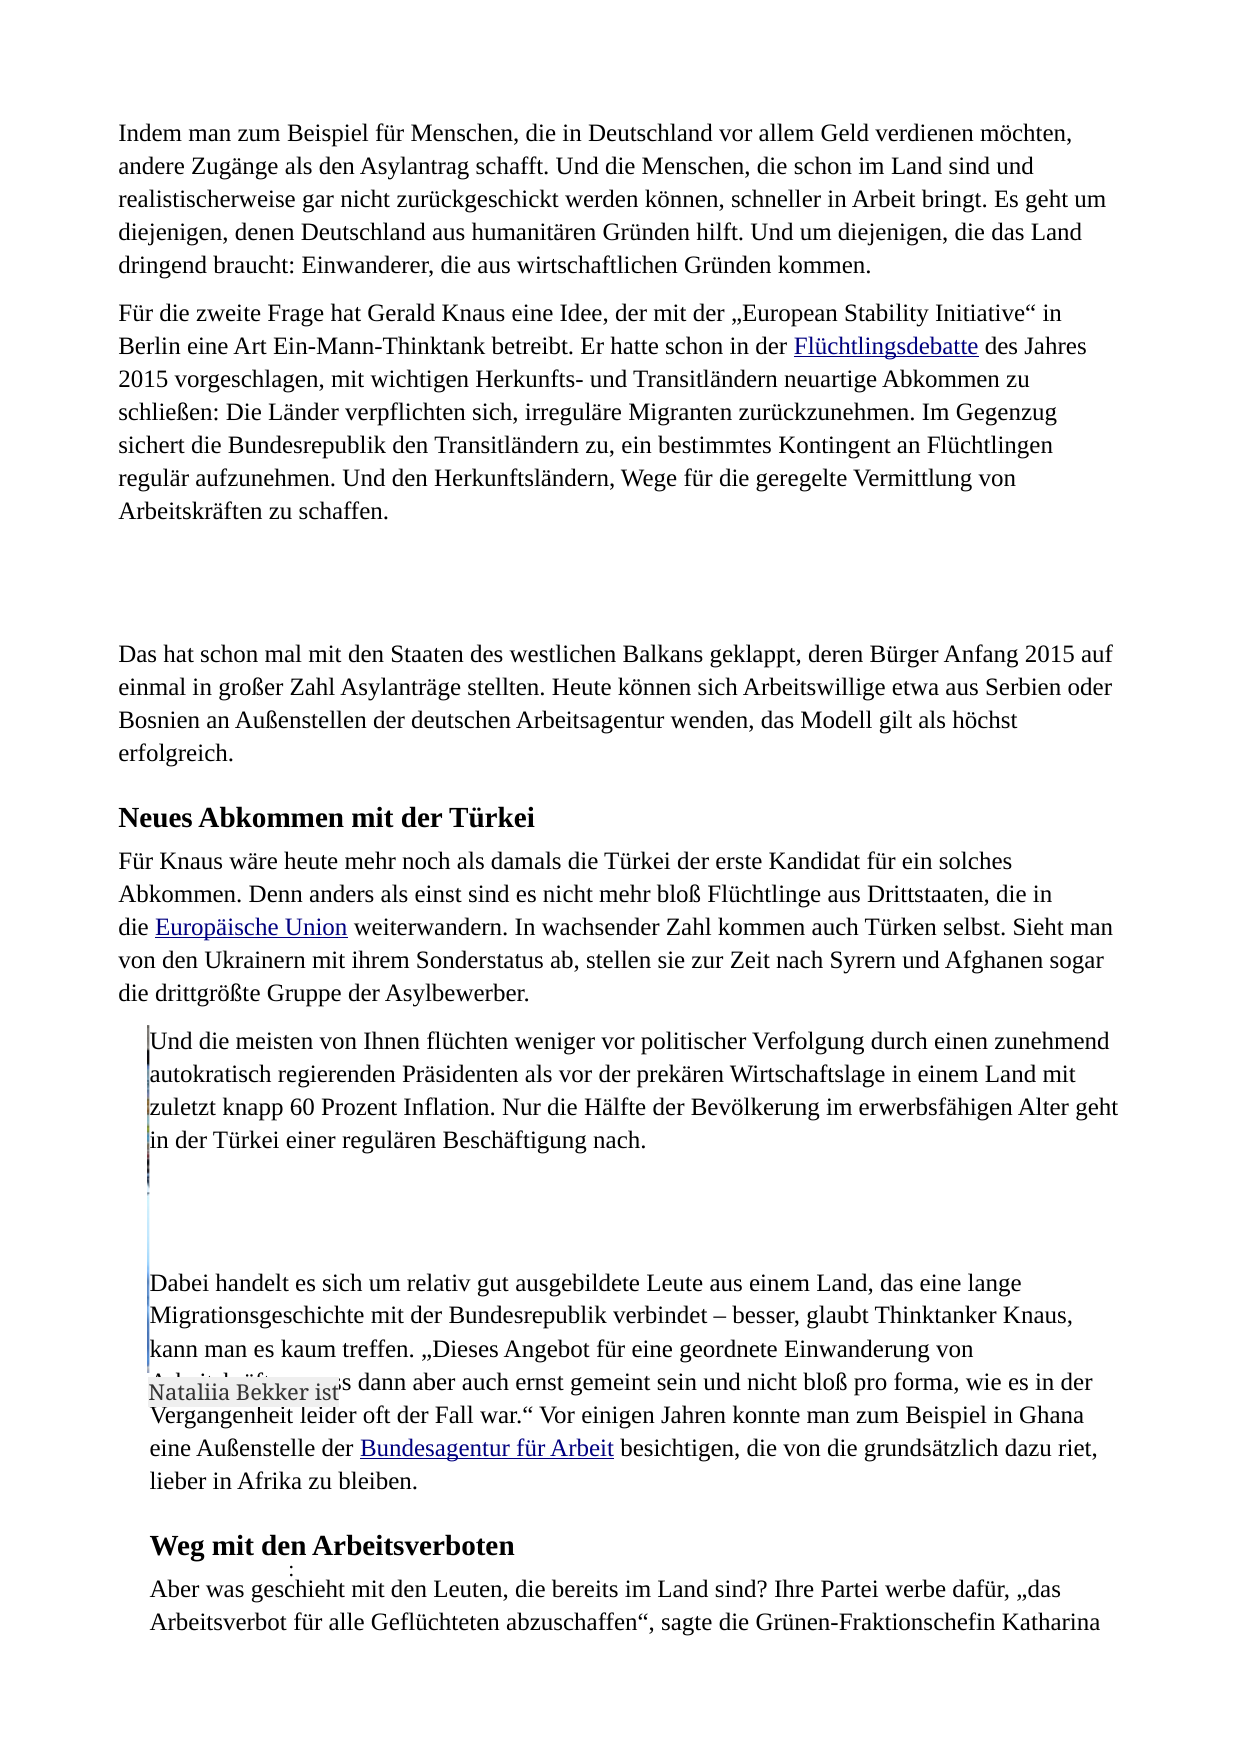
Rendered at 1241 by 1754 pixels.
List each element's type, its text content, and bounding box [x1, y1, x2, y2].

subtitle Weg mit den Arbeitsverboten [149, 1528, 1122, 1561]
subtitle Neues Abkommen mit der Türkei [118, 800, 1122, 833]
text Für die zweite Frage hat Gerald Knaus eine Idee, der mit der „European Stability Initiative“ in Berlin eine Art Ein-Mann-Thinktank betreibt. Er hatte schon in der Flüchtlingsdebatte des Jahres 2015 vorgeschlagen, mit wichtigen Herkunfts- und Transitländern neuartige Abkommen zu schließen: Die Länder verpflichten sich, irreguläre Migranten zurückzunehmen. Im Gegenzug sichert die Bundesrepublik den Transitländern zu, ein bestimmtes Kontingent an Flüchtlingen regulär aufzunehmen. Und den Herkunftsländern, Wege für die geregelte Vermittlung von Arbeitskräften zu schaffen. [118, 298, 1122, 525]
text Für Knaus wäre heute mehr noch als damals die Türkei der erste Kandidat für ein solches Abkommen. Denn anders als einst sind es nicht mehr bloß Flüchtlinge aus Drittstaaten, die in die Europäische Union weiterwandern. In wachsender Zahl kommen auch Türken selbst. Sieht man von den Ukrainern mit ihrem Sonderstatus ab, stellen sie zur Zeit nach Syrern und Afghanen sogar die drittgrößte Gruppe der Asylbewerber. [118, 846, 1122, 1007]
text Das hat schon mal mit den Staaten des westlichen Balkans geklappt, deren Bürger Anfang 2015 auf einmal in großer Zahl Asylanträge stellten. Heute können sich Arbeitswillige etwa aus Serbien oder Bosnien an Außenstellen der deutschen Arbeitsagentur wenden, das Modell gilt als höchst erfolgreich. [118, 639, 1122, 767]
text Aber was geschieht mit den Leuten, die bereits im Land sind? Ihre Partei werbe dafür, „das Arbeitsverbot für alle Geflüchteten abzuschaffen“, sagte die Grünen-Fraktionschefin Katharina [149, 1574, 1122, 1636]
text Dabei handelt es sich um relativ gut ausgebildete Leute aus einem Land, das eine lange Migrationsgeschichte mit der Bundesrepublik verbindet – besser, glaubt Thinktanker Knaus, kann man es kaum treffen. „Dieses Angebot für eine geordnete Einwanderung von Arbeitskräften muss dann aber auch ernst gemeint sein und nicht bloß pro forma, wie es in der Vergangenheit leider oft der Fall war.“ Vor einigen Jahren konnte man zum Beispiel in Ghana eine Außenstelle der Bundesagentur für Arbeit besichtigen, die von die grundsätzlich dazu riet, lieber in Afrika zu bleiben. [149, 1268, 1122, 1494]
text Und die meisten von Ihnen flüchten weniger vor politischer Verfolgung durch einen zunehmend autokratisch regierenden Präsidenten als vor der prekären Wirtschaftslage in einem Land mit zuletzt knapp 60 Prozent Inflation. Nur die Hälfte der Bevölkerung im erwerbsfähigen Alter geht in der Türkei einer regulären Beschäftigung nach. [150, 1026, 1122, 1153]
text [118, 1026, 149, 1692]
text Indem man zum Beispiel für Menschen, die in Deutschland vor allem Geld verdienen möchten, andere Zugänge als den Asylantrag schafft. Und die Menschen, die schon im Land sind und realistischerweise gar nicht zurückgeschickt werden können, schneller in Arbeit bringt. Es geht um diejenigen, denen Deutschland aus humanitären Gründen hilft. Und um diejenigen, die das Land dringend braucht: Einwanderer, die aus wirtschaftlichen Gründen kommen. [118, 118, 1122, 279]
